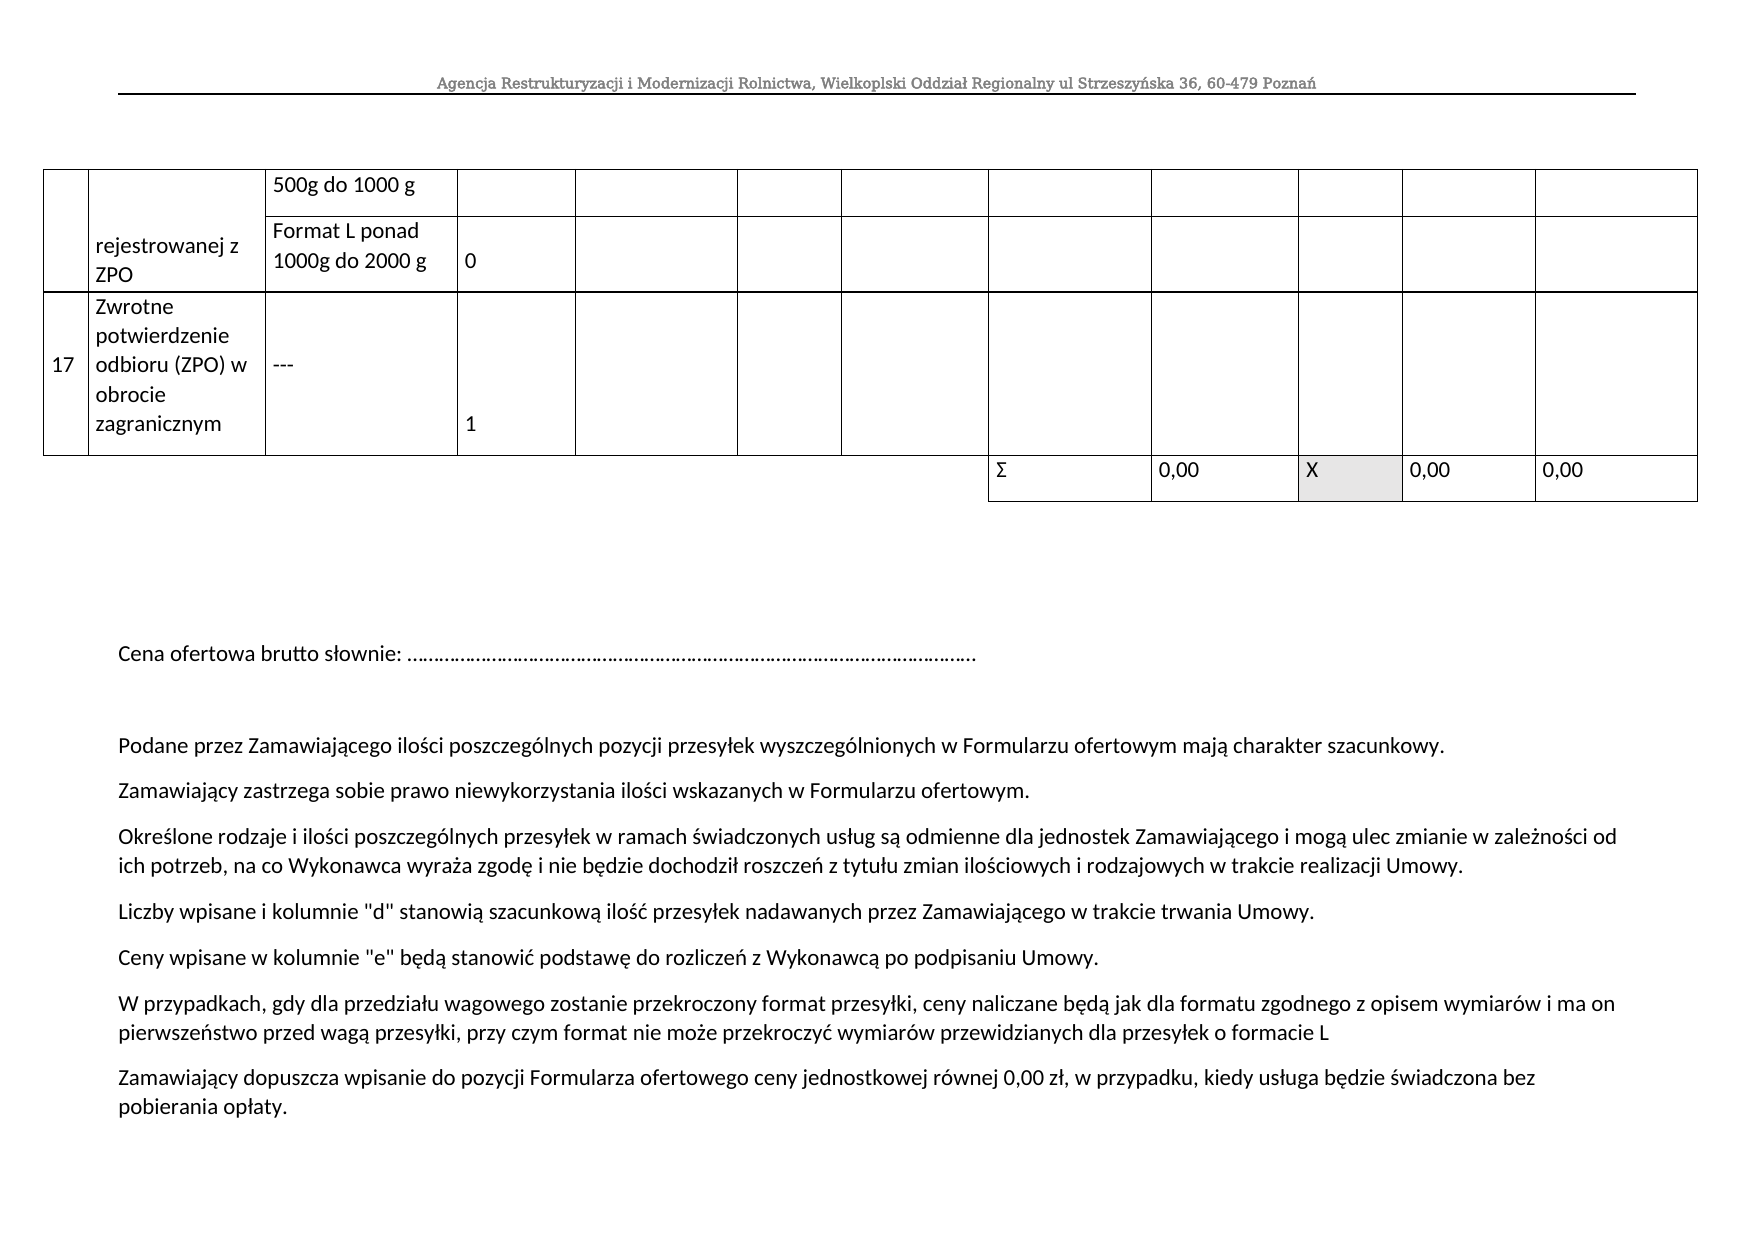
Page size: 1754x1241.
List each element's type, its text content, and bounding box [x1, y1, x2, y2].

table_cell 0,00 [1403, 456, 1535, 501]
table_cell [1299, 170, 1402, 216]
table_cell Σ [989, 456, 1151, 501]
text Zamawiający dopuszcza wpisanie do pozycji Formularza ofertowego ceny jednostkowej równej 0,00 zł, w przypadku, kiedy usługa będzie świadczona bez pobierania opłaty. [118, 1063, 1636, 1121]
text Zamawiający zastrzega sobie prawo niewykorzystania ilości wskazanych w Formularzu ofertowym. [118, 777, 1636, 805]
table_cell [1536, 217, 1697, 291]
table_cell [989, 217, 1151, 291]
table_cell 0,00 [1152, 456, 1298, 501]
table_cell 17 [44, 293, 88, 454]
table_cell [44, 456, 88, 501]
text Podane przez Zamawiającego ilości poszczególnych pozycji przesyłek wyszczególnionych w Formularzu ofertowym mają charakter szacunkowy. [118, 731, 1636, 759]
table_cell --- [266, 293, 457, 454]
table_cell [1299, 293, 1402, 454]
text Cena ofertowa brutto słownie: ……………………………………………………………………………………………… [118, 639, 1636, 667]
table_cell X [1299, 456, 1402, 501]
table_cell [457, 456, 575, 501]
table_cell [989, 170, 1151, 216]
table_cell [842, 293, 988, 454]
table_cell [1152, 293, 1298, 454]
text Liczby wpisane i kolumnie "d" stanowią szacunkową ilość przesyłek nadawanych przez Zamawiającego w trakcie trwania Umowy. [118, 897, 1636, 925]
table_cell [989, 293, 1151, 454]
table_cell 500g do 1000 g [266, 170, 457, 216]
table_cell [576, 170, 737, 216]
table_cell [1403, 217, 1535, 291]
table_cell Zwrotne potwierdzenie odbioru (ZPO) w obrocie zagranicznym [89, 293, 265, 454]
table_cell [1403, 293, 1535, 454]
text Określone rodzaje i ilości poszczególnych przesyłek w ramach świadczonych usług są odmienne dla jednostek Zamawiającego i mogą ulec zmianie w zależności od ich potrzeb, na co Wykonawca wyraża zgodę i nie będzie dochodził roszczeń z tytułu zmian ilościowych i rodzajowych w trakcie realizacji Umowy. [118, 822, 1636, 879]
table_cell [842, 170, 988, 216]
text Ceny wpisane w kolumnie "e" będą stanowić podstawę do rozliczeń z Wykonawcą po podpisaniu Umowy. [118, 943, 1636, 971]
table_cell 1 [458, 293, 575, 454]
table_cell [1299, 217, 1402, 291]
text W przypadkach, gdy dla przedziału wagowego zostanie przekroczony format przesyłki, ceny naliczane będą jak dla formatu zgodnego z opisem wymiarów i ma on pierwszeństwo przed wagą przesyłki, przy czym format nie może przekroczyć wymiarów przewidzianych dla przesyłek o formacie L [118, 989, 1636, 1046]
table_cell [738, 170, 841, 216]
table_cell [576, 217, 737, 291]
table_cell [738, 293, 841, 454]
table_cell 0 [458, 217, 575, 291]
table_cell [842, 217, 988, 291]
table_cell [1152, 170, 1298, 216]
table_cell [575, 456, 738, 501]
table_cell [265, 456, 457, 501]
table_cell [458, 170, 575, 216]
table_cell [1403, 170, 1535, 216]
table_cell Format L ponad 1000g do 2000 g [266, 217, 457, 291]
table_cell [738, 217, 841, 291]
table_cell [1536, 293, 1697, 454]
table_cell [1536, 170, 1697, 216]
table_cell [738, 456, 841, 501]
table_cell [44, 170, 88, 291]
table_cell 0,00 [1536, 456, 1697, 501]
table_cell [576, 293, 737, 454]
table_cell [1152, 217, 1298, 291]
table_cell [841, 456, 988, 501]
table_cell rejestrowanej z ZPO [89, 170, 265, 291]
table_cell [88, 456, 265, 501]
